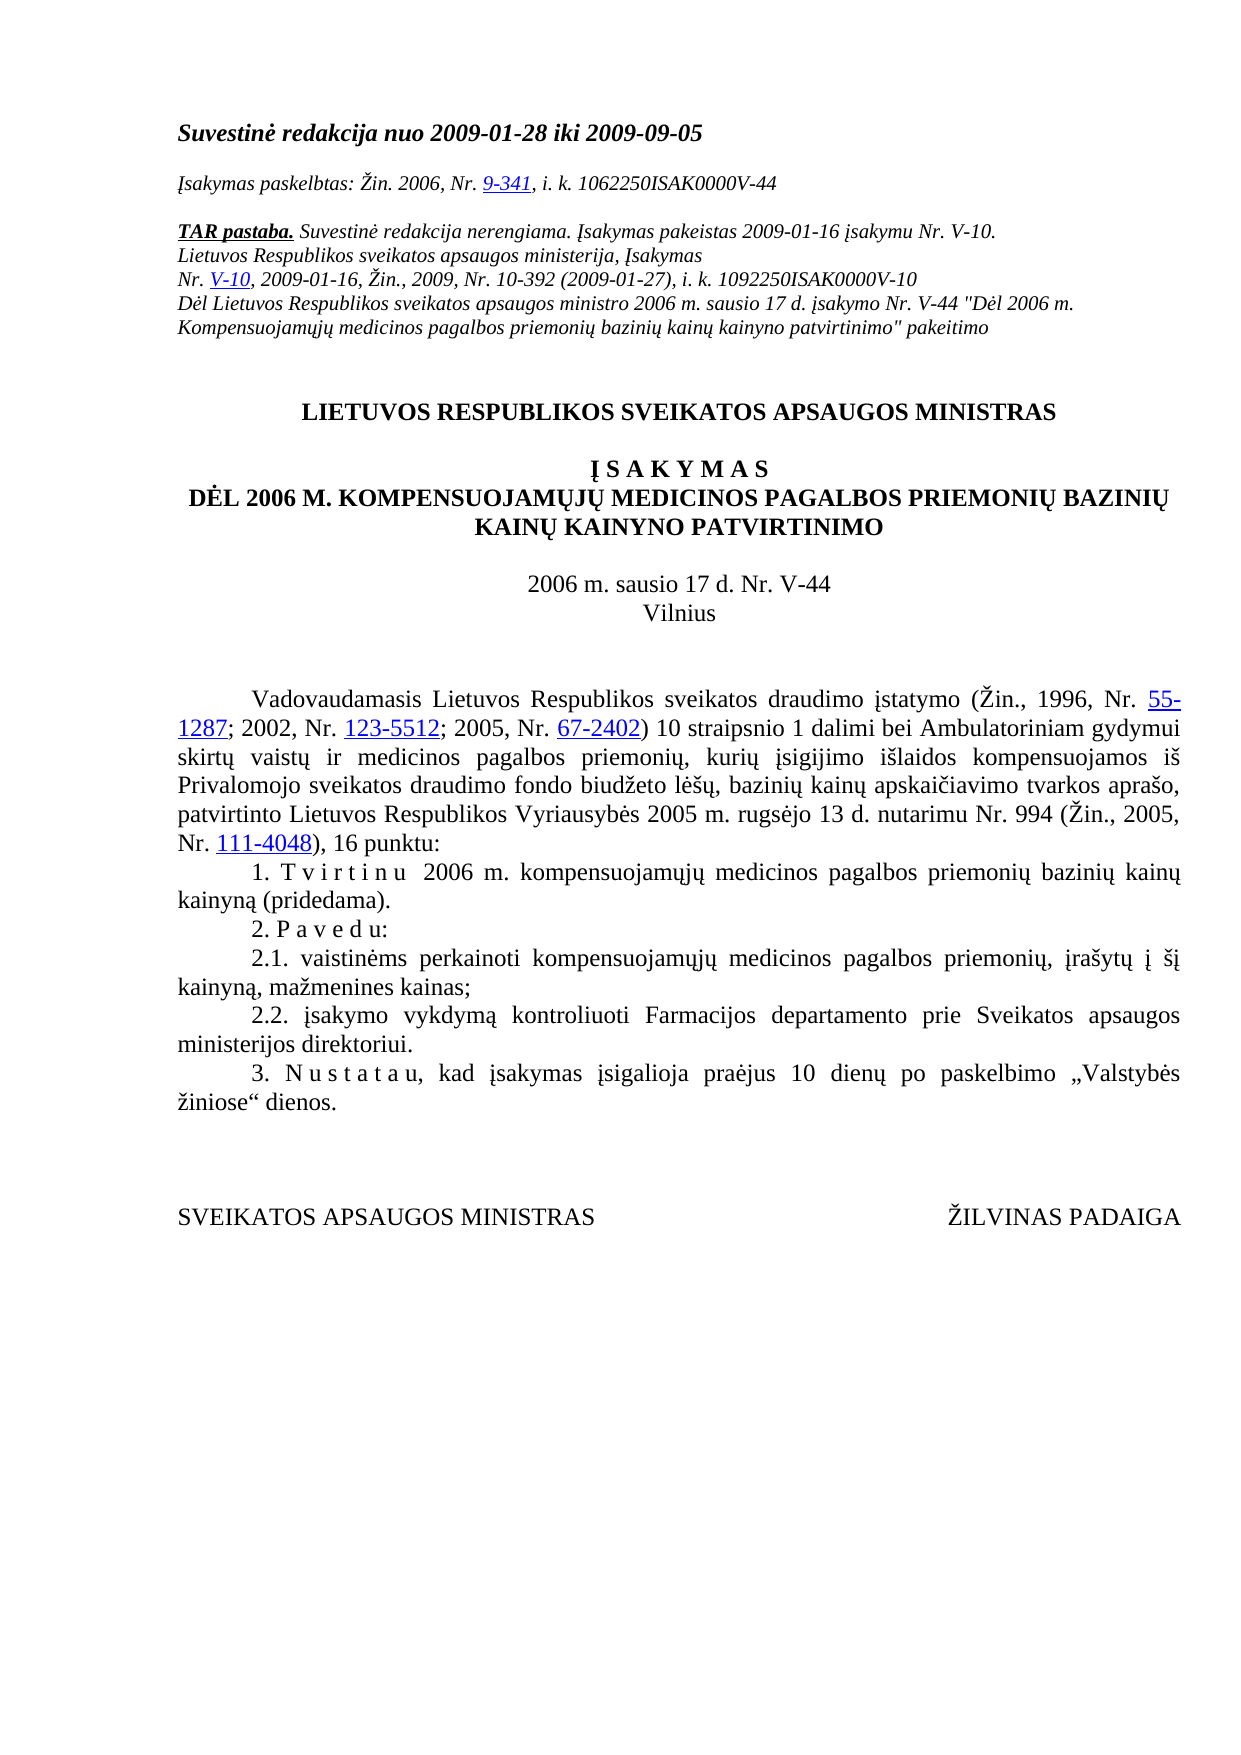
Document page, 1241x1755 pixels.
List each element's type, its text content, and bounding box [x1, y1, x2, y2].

text LIETUVOS RESPUBLIKOS SVEIKATOS APSAUGOS MINISTRAS [177, 397, 1181, 426]
text Lietuvos Respublikos sveikatos apsaugos ministerija, Įsakymas [177, 243, 1181, 267]
text Į S A K Y M A S [177, 454, 1181, 483]
text 2006 m. sausio 17 d. Nr. V-44 [177, 569, 1181, 598]
text 2.1. vaistinėms perkainoti kompensuojamųjų medicinos pagalbos priemonių, įrašytų į šį kainyną, mažmenines kainas; [177, 943, 1181, 1001]
text TAR pastaba. Suvestinė redakcija nerengiama. Įsakymas pakeistas 2009-01-16 įsakymu Nr. V-10. [177, 219, 1181, 243]
text DĖL 2006 M. KOMPENSUOJAMŲJŲ MEDICINOS PAGALBOS PRIEMONIŲ BAZINIŲ KAINŲ KAINYNO PATVIRTINIMO [177, 483, 1181, 541]
text Vadovaudamasis Lietuvos Respublikos sveikatos draudimo įstatymo (Žin., 1996, Nr. 55-1287; 2002, Nr. 123-5512; 2005, Nr. 67-2402) 10 straipsnio 1 dalimi bei Ambulatoriniam gydymui skirtų vaistų ir medicinos pagalbos priemonių, kurių įsigijimo išlaidos kompensuojamos iš Privalomojo sveikatos draudimo fondo biudžeto lėšų, bazinių kainų apskaičiavimo tvarkos aprašo, patvirtinto Lietuvos Respublikos Vyriausybės 2005 m. rugsėjo 13 d. nutarimu Nr. 994 (Žin., 2005, Nr. 111-4048), 16 punktu: [177, 684, 1181, 857]
text SVEIKATOS APSAUGOS MINISTRAS ŽILVINAS PADAIGA [177, 1202, 1181, 1231]
text 2.2. įsakymo vykdymą kontroliuoti Farmacijos departamento prie Sveikatos apsaugos ministerijos direktoriui. [177, 1001, 1181, 1058]
text Dėl Lietuvos Respublikos sveikatos apsaugos ministro 2006 m. sausio 17 d. įsakymo Nr. V-44 "Dėl 2006 m. Kompensuojamųjų medicinos pagalbos priemonių bazinių kainų kainyno patvirtinimo" pakeitimo [177, 291, 1181, 339]
text Nr. V-10, 2009-01-16, Žin., 2009, Nr. 10-392 (2009-01-27), i. k. 1092250ISAK0000V-10 [177, 267, 1181, 291]
text 1. Tvirtinu 2006 m. kompensuojamųjų medicinos pagalbos priemonių bazinių kainų kainyną (pridedama). [177, 857, 1181, 914]
text 3. Nustatau, kad įsakymas įsigalioja praėjus 10 dienų po paskelbimo „Valstybės žiniose“ dienos. [177, 1058, 1181, 1116]
text 2. Pavedu: [177, 914, 1181, 943]
text Vilnius [177, 598, 1181, 627]
text Įsakymas paskelbtas: Žin. 2006, Nr. 9-341, i. k. 1062250ISAK0000V-44 [177, 171, 1181, 195]
text Suvestinė redakcija nuo 2009-01-28 iki 2009-09-05 [177, 118, 1181, 147]
